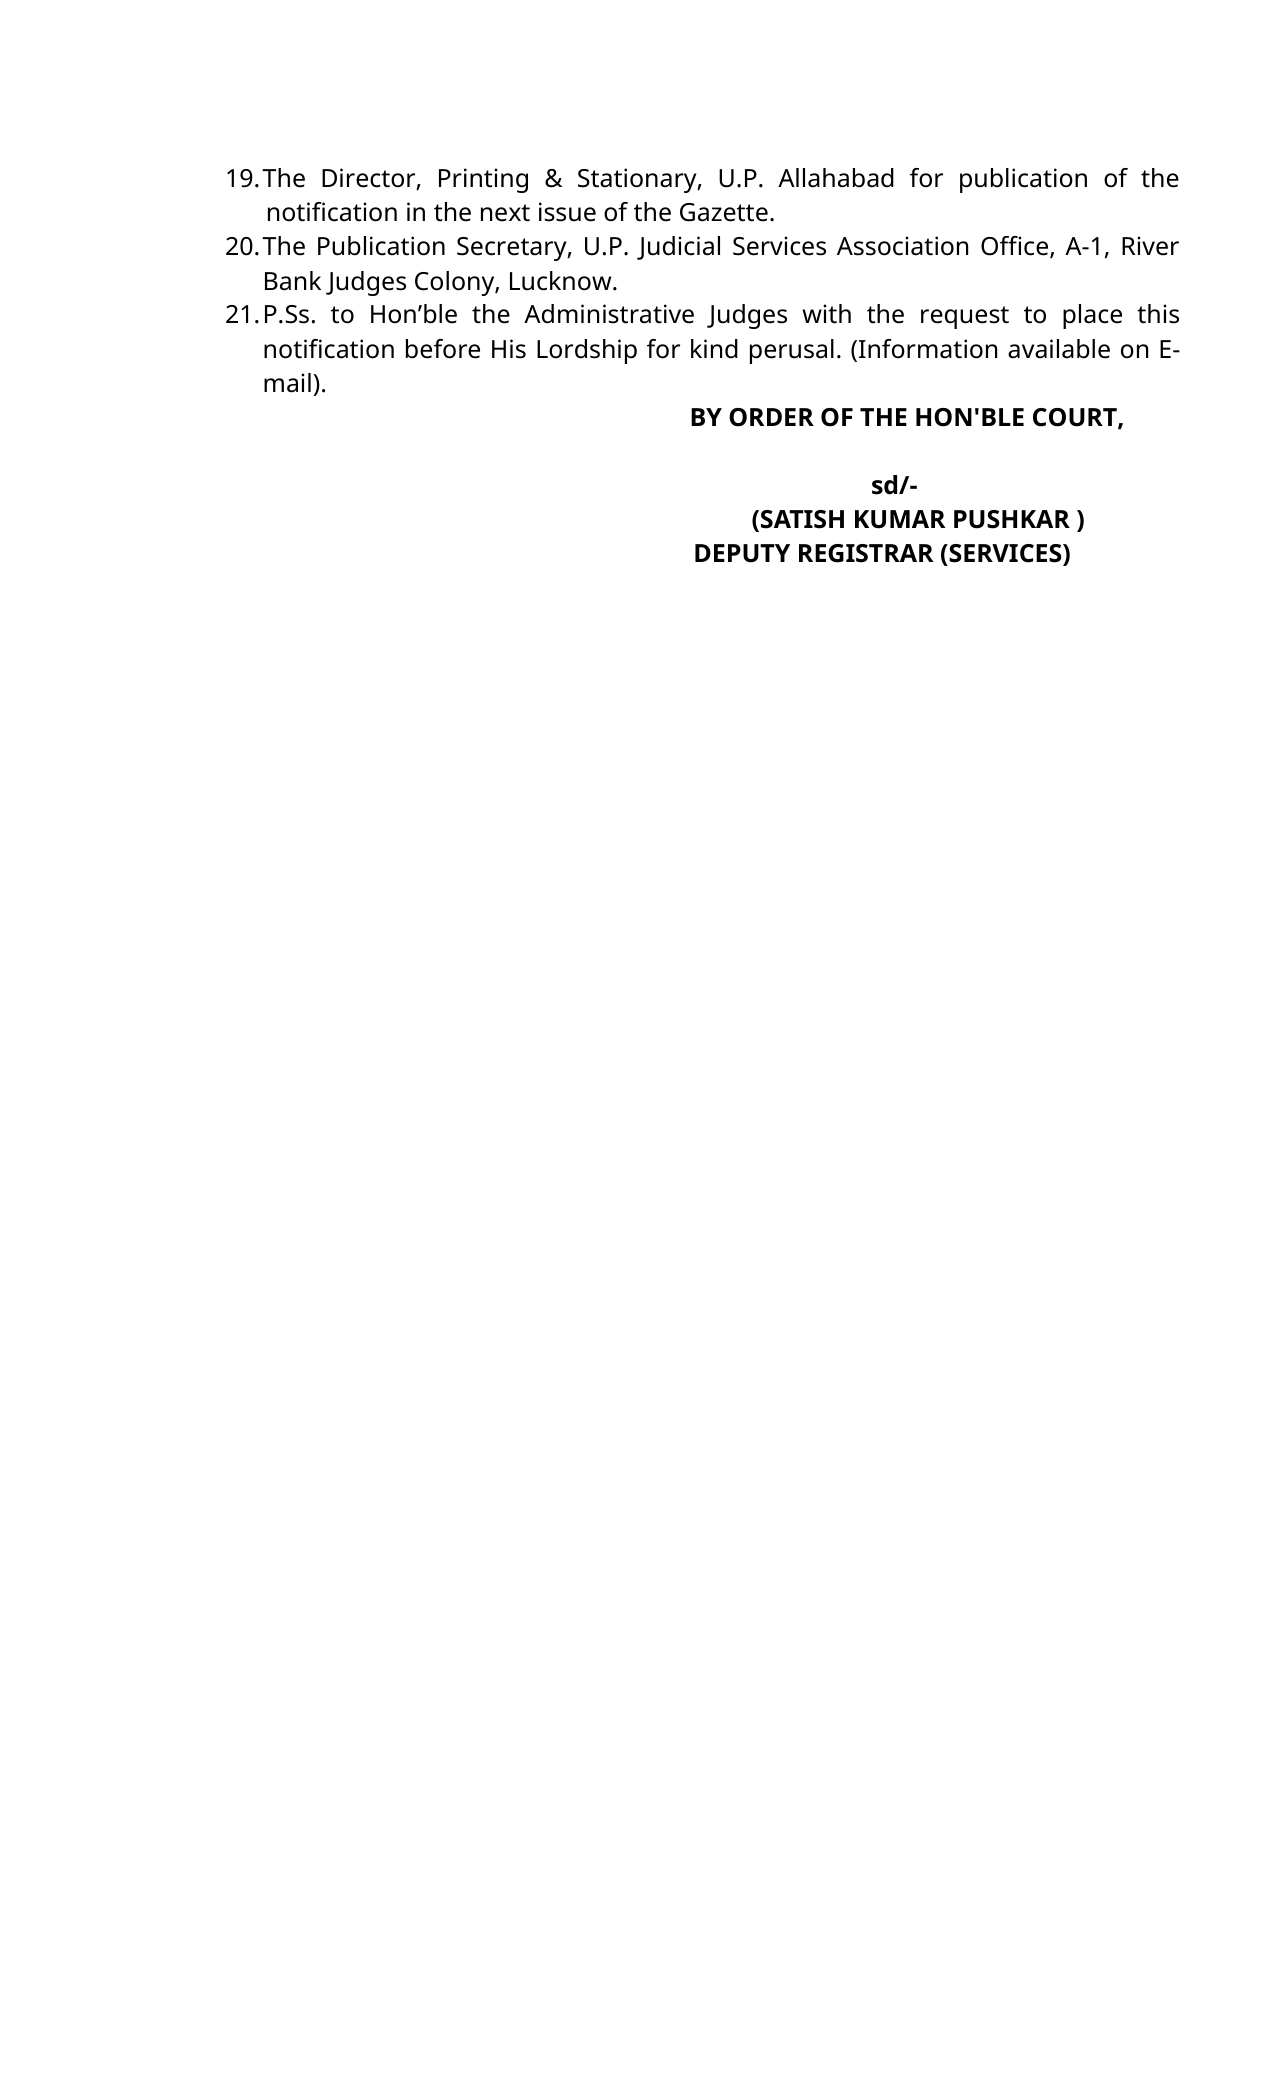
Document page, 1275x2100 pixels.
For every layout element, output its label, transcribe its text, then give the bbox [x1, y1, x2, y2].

list The Director, Printing & Stationary, U.P. Allahabad for publication of the notification in the next issue of the Gazette. [225, 161, 1181, 229]
text sd/- [187, 467, 1181, 502]
list P.Ss. to Hon’ble the Administrative Judges with the request to place this notification before His Lordship for kind perusal. (Information available on E-mail). [225, 297, 1181, 399]
text BY ORDER OF THE HON'BLE COURT, [187, 399, 1181, 433]
text DEPUTY REGISTRAR (SERVICES) [187, 536, 1181, 570]
list The Publication Secretary, U.P. Judicial Services Association Office, A-1, River Bank Judges Colony, Lucknow. [225, 229, 1181, 297]
text (SATISH KUMAR PUSHKAR ) [187, 502, 1181, 536]
